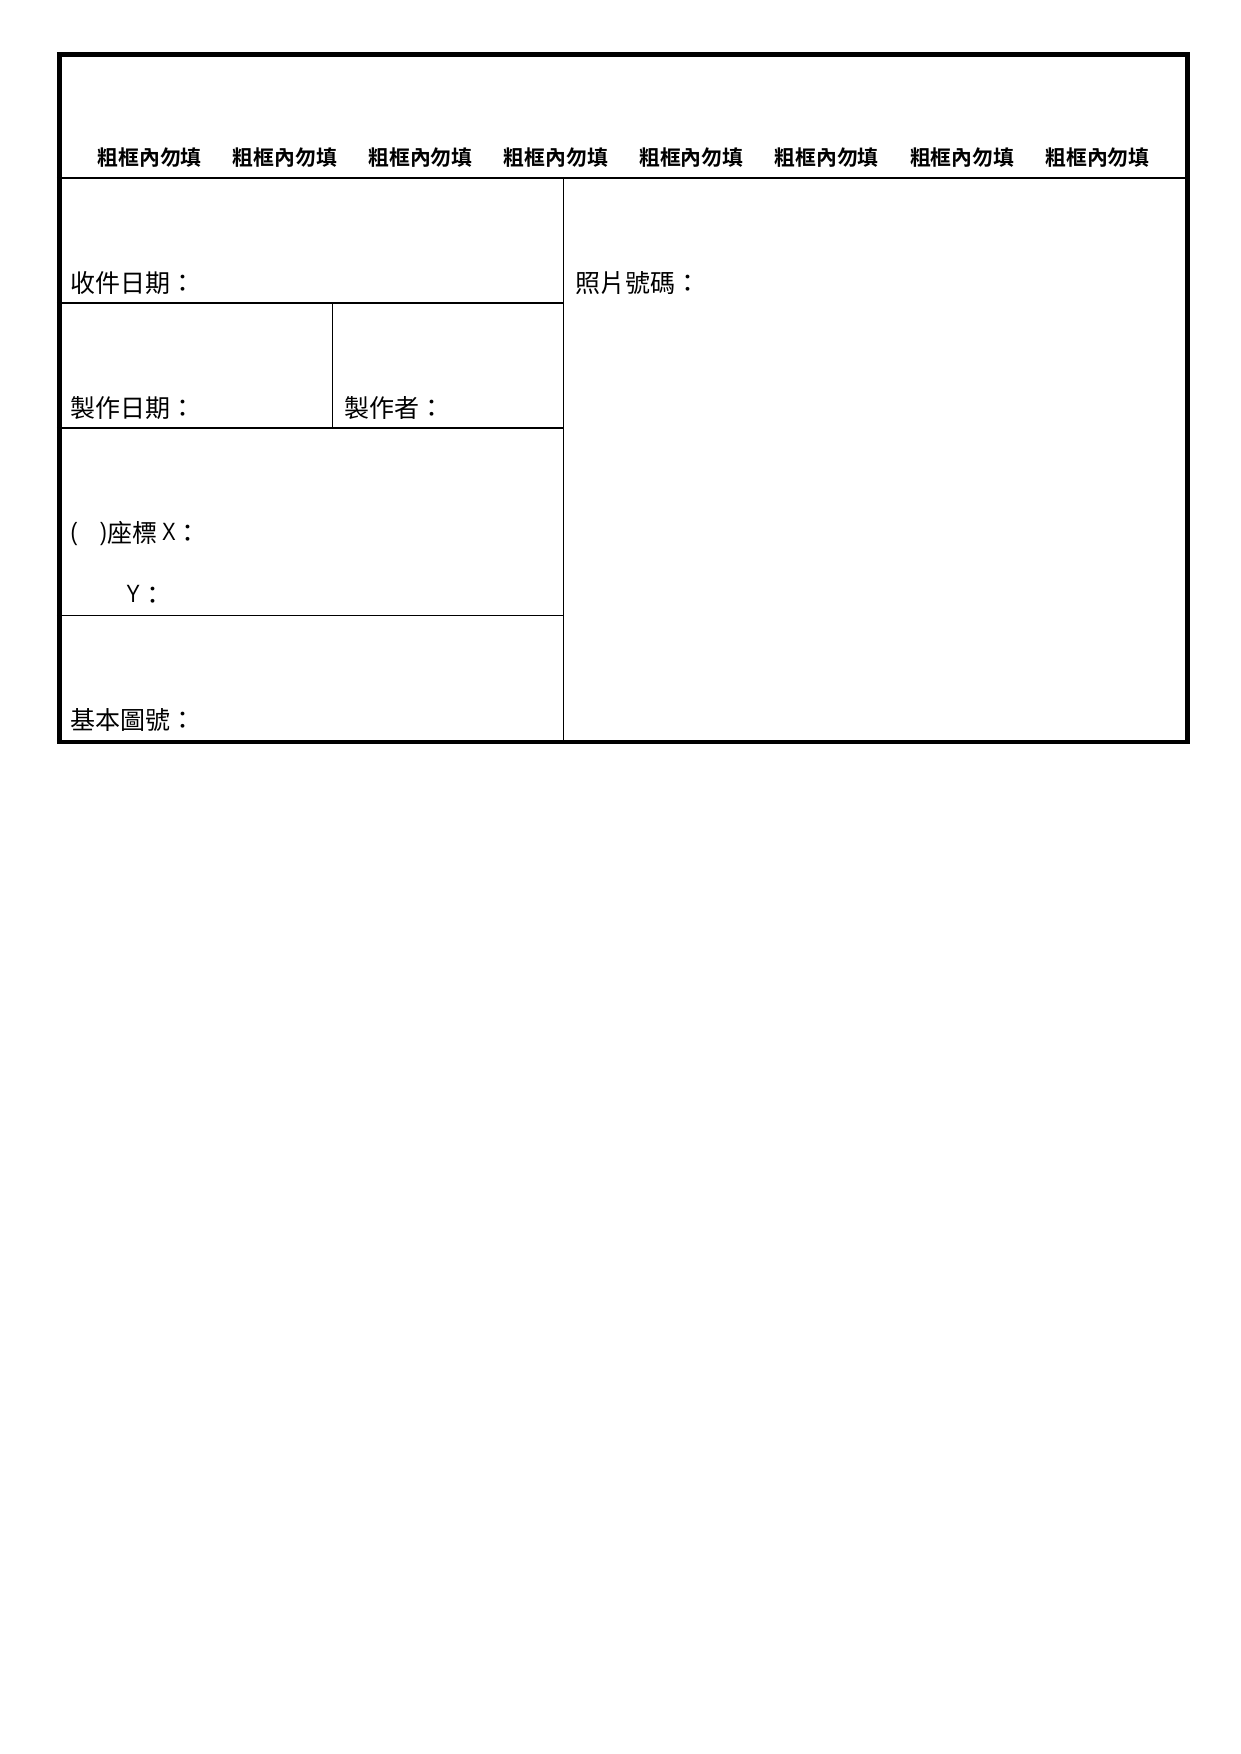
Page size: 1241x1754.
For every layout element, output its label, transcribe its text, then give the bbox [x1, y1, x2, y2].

table_cell 製作日期： [62, 304, 332, 427]
table_cell 製作者： [333, 304, 563, 427]
table_cell ( )座標X： Y： [62, 429, 563, 614]
table_cell 基本圖號： [62, 616, 563, 739]
table_cell 收件日期： [62, 179, 563, 302]
table_cell 粗框內勿填 粗框內勿填 粗框內勿填 粗框內勿填 粗框內勿填 粗框內勿填 粗框內勿填 粗框內勿填 [62, 57, 1185, 177]
table_cell 照片號碼： [564, 179, 1185, 739]
